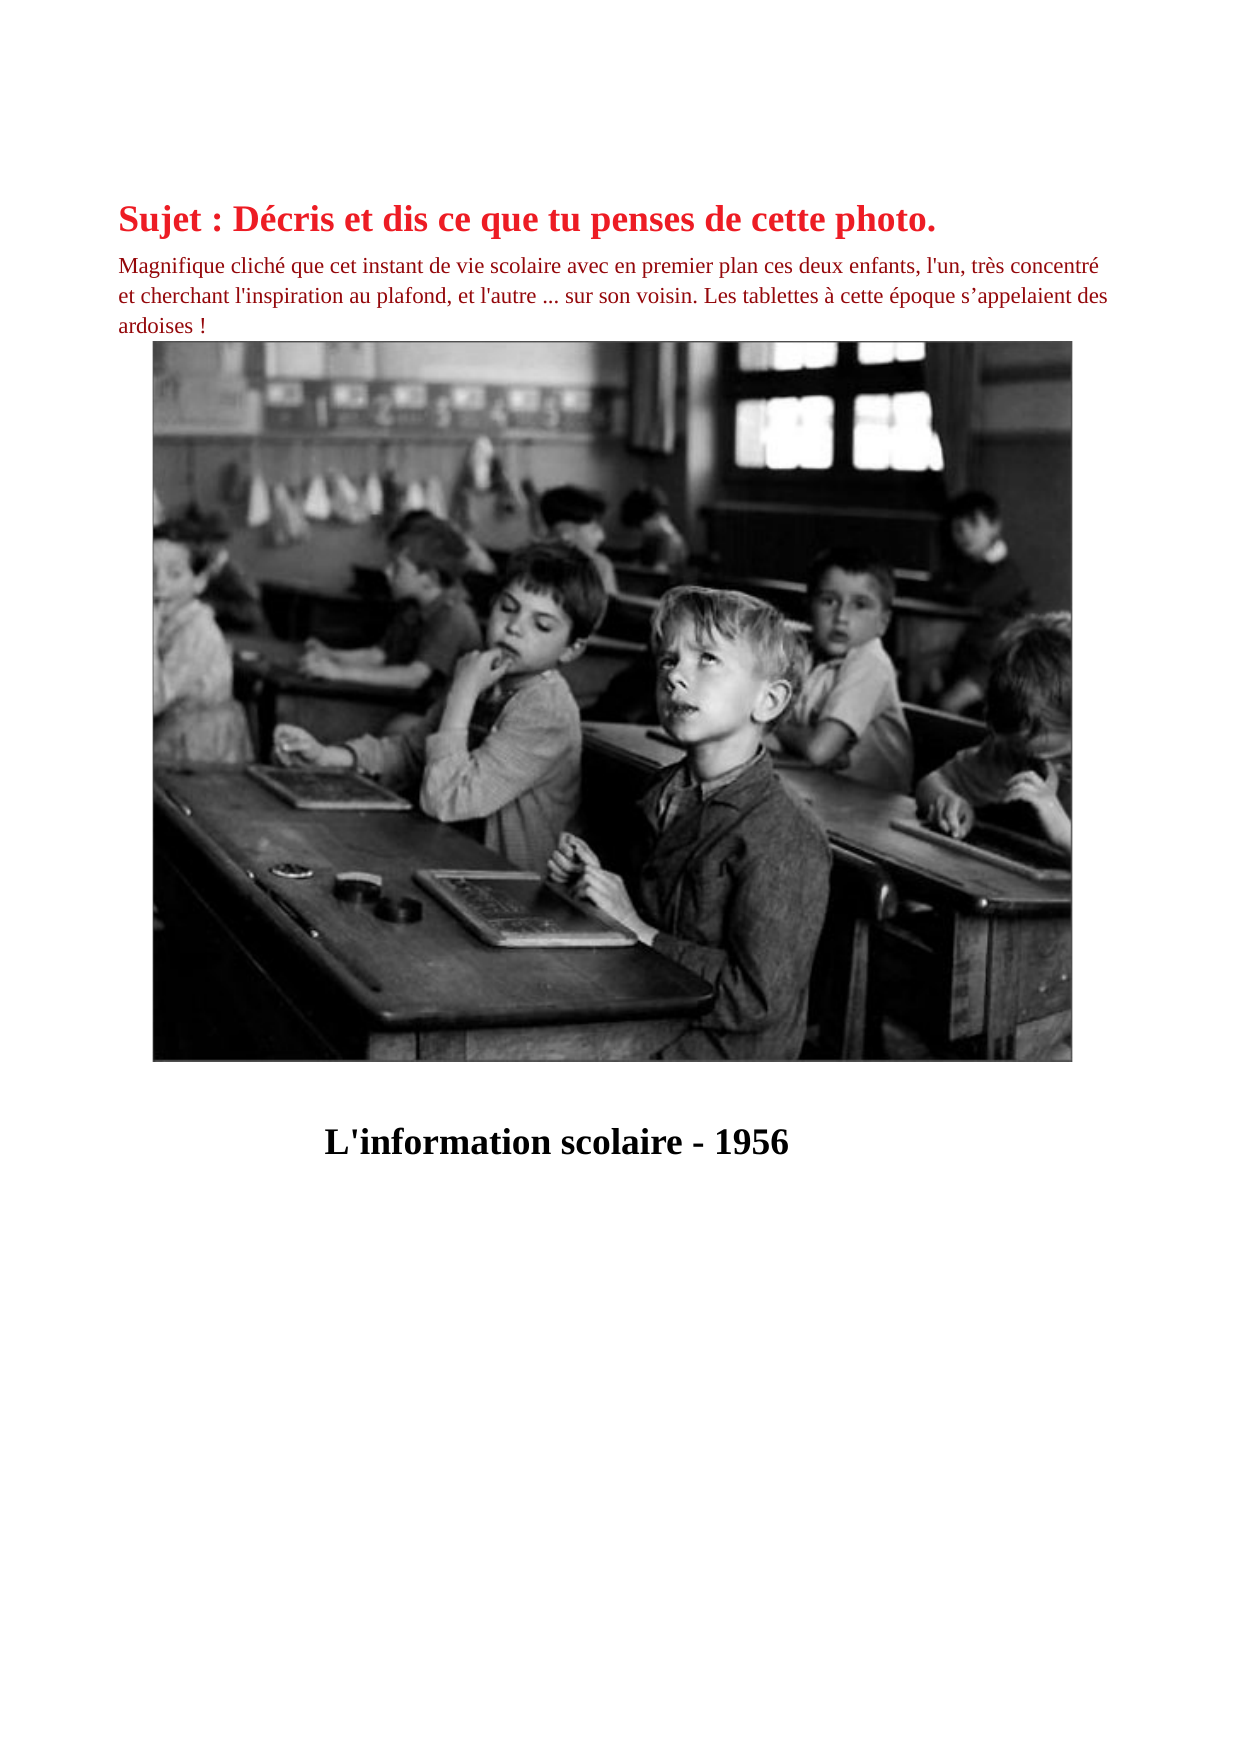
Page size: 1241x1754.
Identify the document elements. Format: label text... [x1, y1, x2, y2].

text Magnifique cliché que cet instant de vie scolaire avec en premier plan ces deux enfants, l'un, très concentré et cherchant l'inspiration au plafond, et l'autre ... sur son voisin. Les tablettes à cette époque s’appelaient des ardoises ! [118, 252, 1122, 339]
subtitle Sujet : Décris et dis ce que tu penses de cette photo. [118, 196, 1122, 239]
subtitle L'information scolaire - 1956 [118, 1119, 1122, 1162]
picture [152, 341, 1073, 1062]
